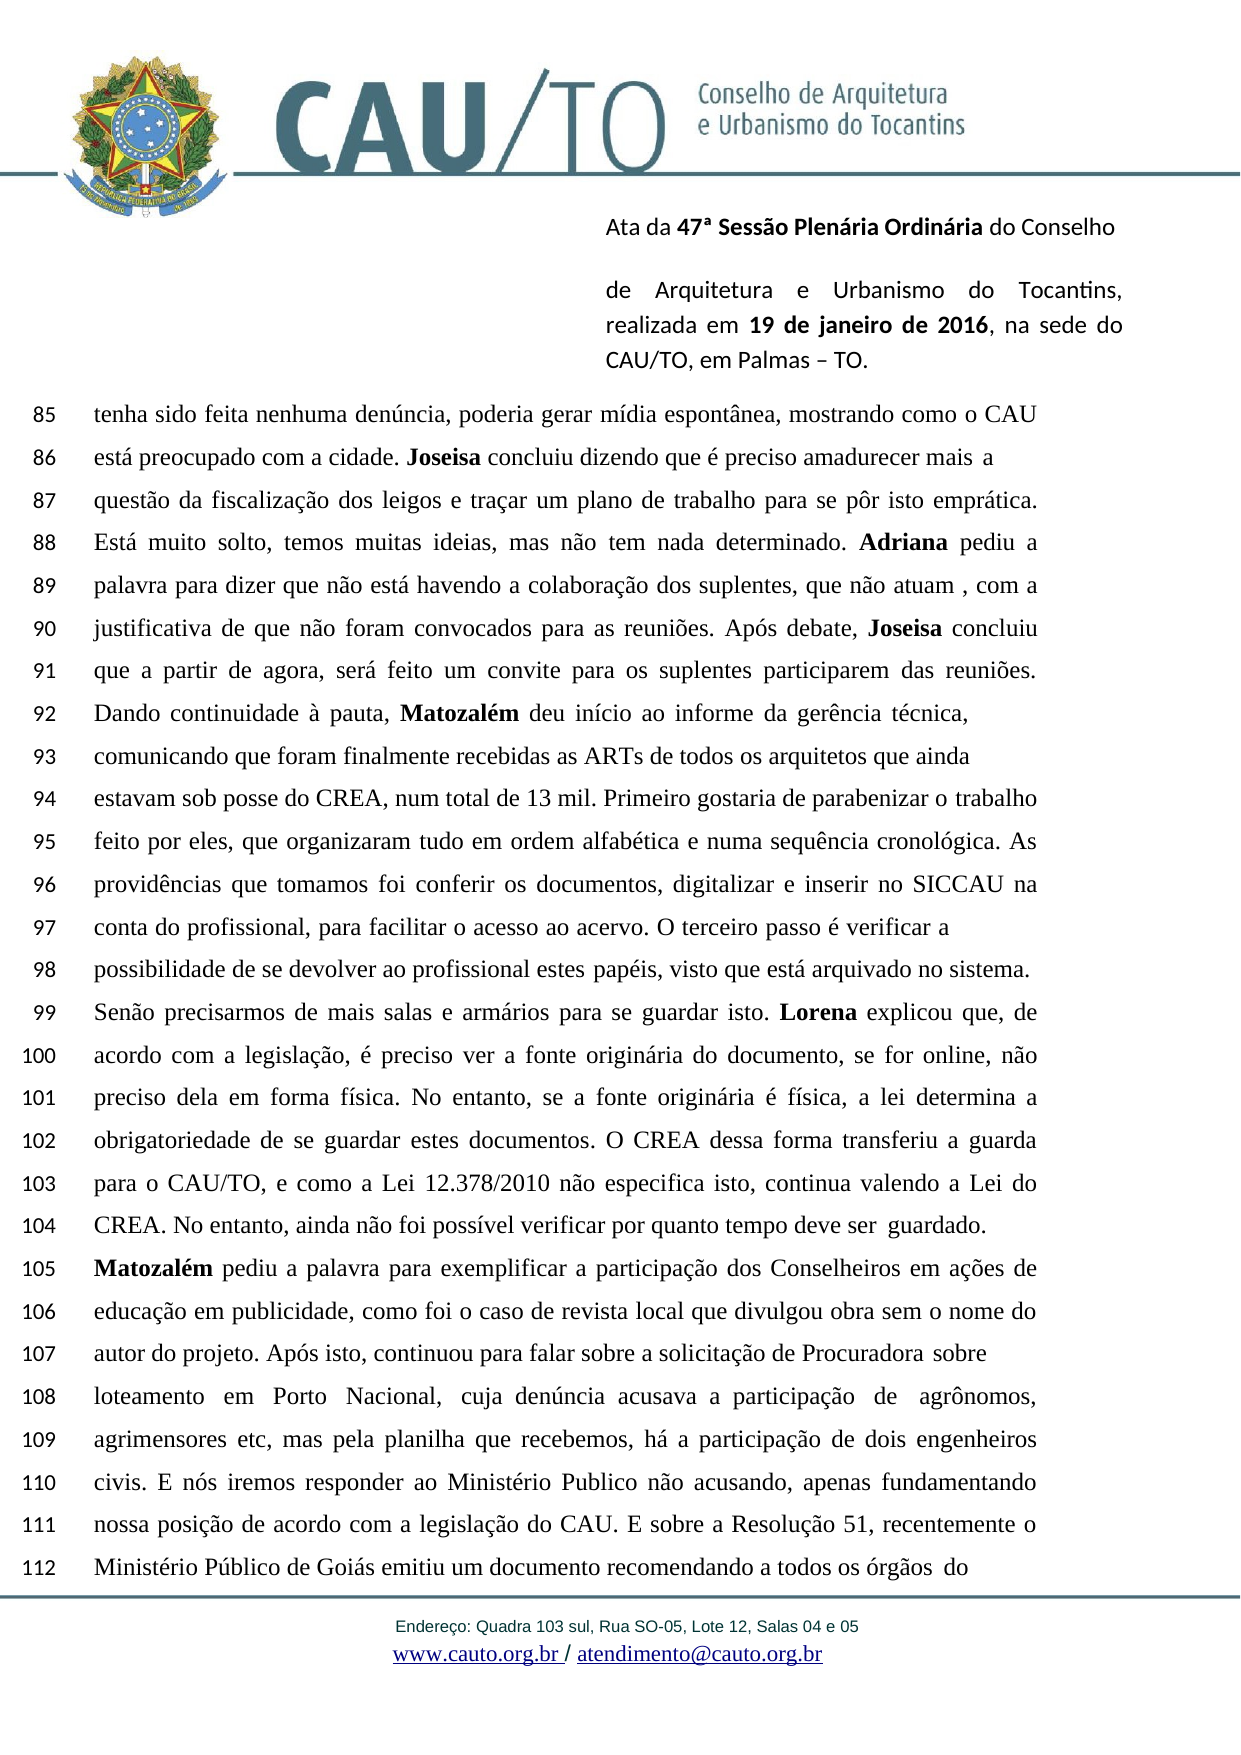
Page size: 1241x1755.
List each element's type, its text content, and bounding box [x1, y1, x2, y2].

list Dando continuidade à pauta, Matozalém deu início ao informe da gerência técnica, [33, 698, 1145, 727]
list Está muito solto, temos muitas ideias, mas não tem nada determinado. Adriana pediu a [33, 527, 1145, 556]
list educação em publicidade, como foi o caso de revista local que divulgou obra sem o nome do [21, 1296, 1145, 1325]
list loteamento em Porto Nacional, cuja denúncia acusava a participação de agrônomos, [21, 1381, 1145, 1410]
list CREA. No entanto, ainda não foi possível verificar por quanto tempo deve ser guardado. [21, 1211, 1145, 1239]
list possibilidade de se devolver ao profissional estes papéis, visto que está arquivado no sistema. [33, 954, 1145, 983]
list Matozalém pediu a palavra para exemplificar a participação dos Conselheiros em ações de [21, 1253, 1145, 1282]
list está preocupado com a cidade. Joseisa concluiu dizendo que é preciso amadurecer mais a [33, 442, 1145, 471]
list acordo com a legislação, é preciso ver a fonte originária do documento, se for online, não [21, 1040, 1145, 1069]
list nossa posição de acordo com a legislação do CAU. E sobre a Resolução 51, recentemente o [21, 1509, 1145, 1538]
text de Arquitetura e Urbanismo do Tocantins, realizada em 19 de janeiro de 2016, na sede do CAU/TO, em Palmas – TO. [606, 274, 1123, 374]
list que a partir de agora, será feito um convite para os suplentes participarem das reuniões. [33, 656, 1145, 685]
list estavam sob posse do CREA, num total de 13 mil. Primeiro gostaria de parabenizar o trabalho [33, 783, 1145, 813]
list Senão precisarmos de mais salas e armários para se guardar isto. Lorena explicou que, de [33, 997, 1145, 1026]
list civis. E nós iremos responder ao Ministério Publico não acusando, apenas fundamentando [21, 1467, 1145, 1496]
list para o CAU/TO, e como a Lei 12.378/2010 não especifica isto, continua valendo a Lei do [21, 1168, 1145, 1197]
list providências que tomamos foi conferir os documentos, digitalizar e inserir no SICCAU na [33, 869, 1145, 898]
list tenha sido feita nenhuma denúncia, poderia gerar mídia espontânea, mostrando como o CAU [33, 399, 1145, 428]
list feito por eles, que organizaram tudo em ordem alfabética e numa sequência cronológica. As [33, 826, 1145, 855]
list palavra para dizer que não está havendo a colaboração dos suplentes, que não atuam , com a [33, 570, 1145, 599]
list questão da fiscalização dos leigos e traçar um plano de trabalho para se pôr isto emprática. [33, 485, 1145, 514]
list justificativa de que não foram convocados para as reuniões. Após debate, Joseisa concluiu [33, 613, 1145, 642]
list agrimensores etc, mas pela planilha que recebemos, há a participação de dois engenheiros [21, 1424, 1145, 1453]
list conta do profissional, para facilitar o acesso ao acervo. O terceiro passo é verificar a [33, 912, 1145, 941]
list preciso dela em forma física. No entanto, se a fonte originária é física, a lei determina a [21, 1082, 1145, 1111]
list obrigatoriedade de se guardar estes documentos. O CREA dessa forma transferiu a guarda [21, 1125, 1145, 1154]
list Ministério Público de Goiás emitiu um documento recomendando a todos os órgãos do [21, 1552, 1145, 1581]
list comunicando que foram finalmente recebidas as ARTs de todos os arquitetos que ainda [33, 741, 1145, 770]
list autor do projeto. Após isto, continuou para falar sobre a solicitação de Procuradora sobre [21, 1338, 1145, 1368]
